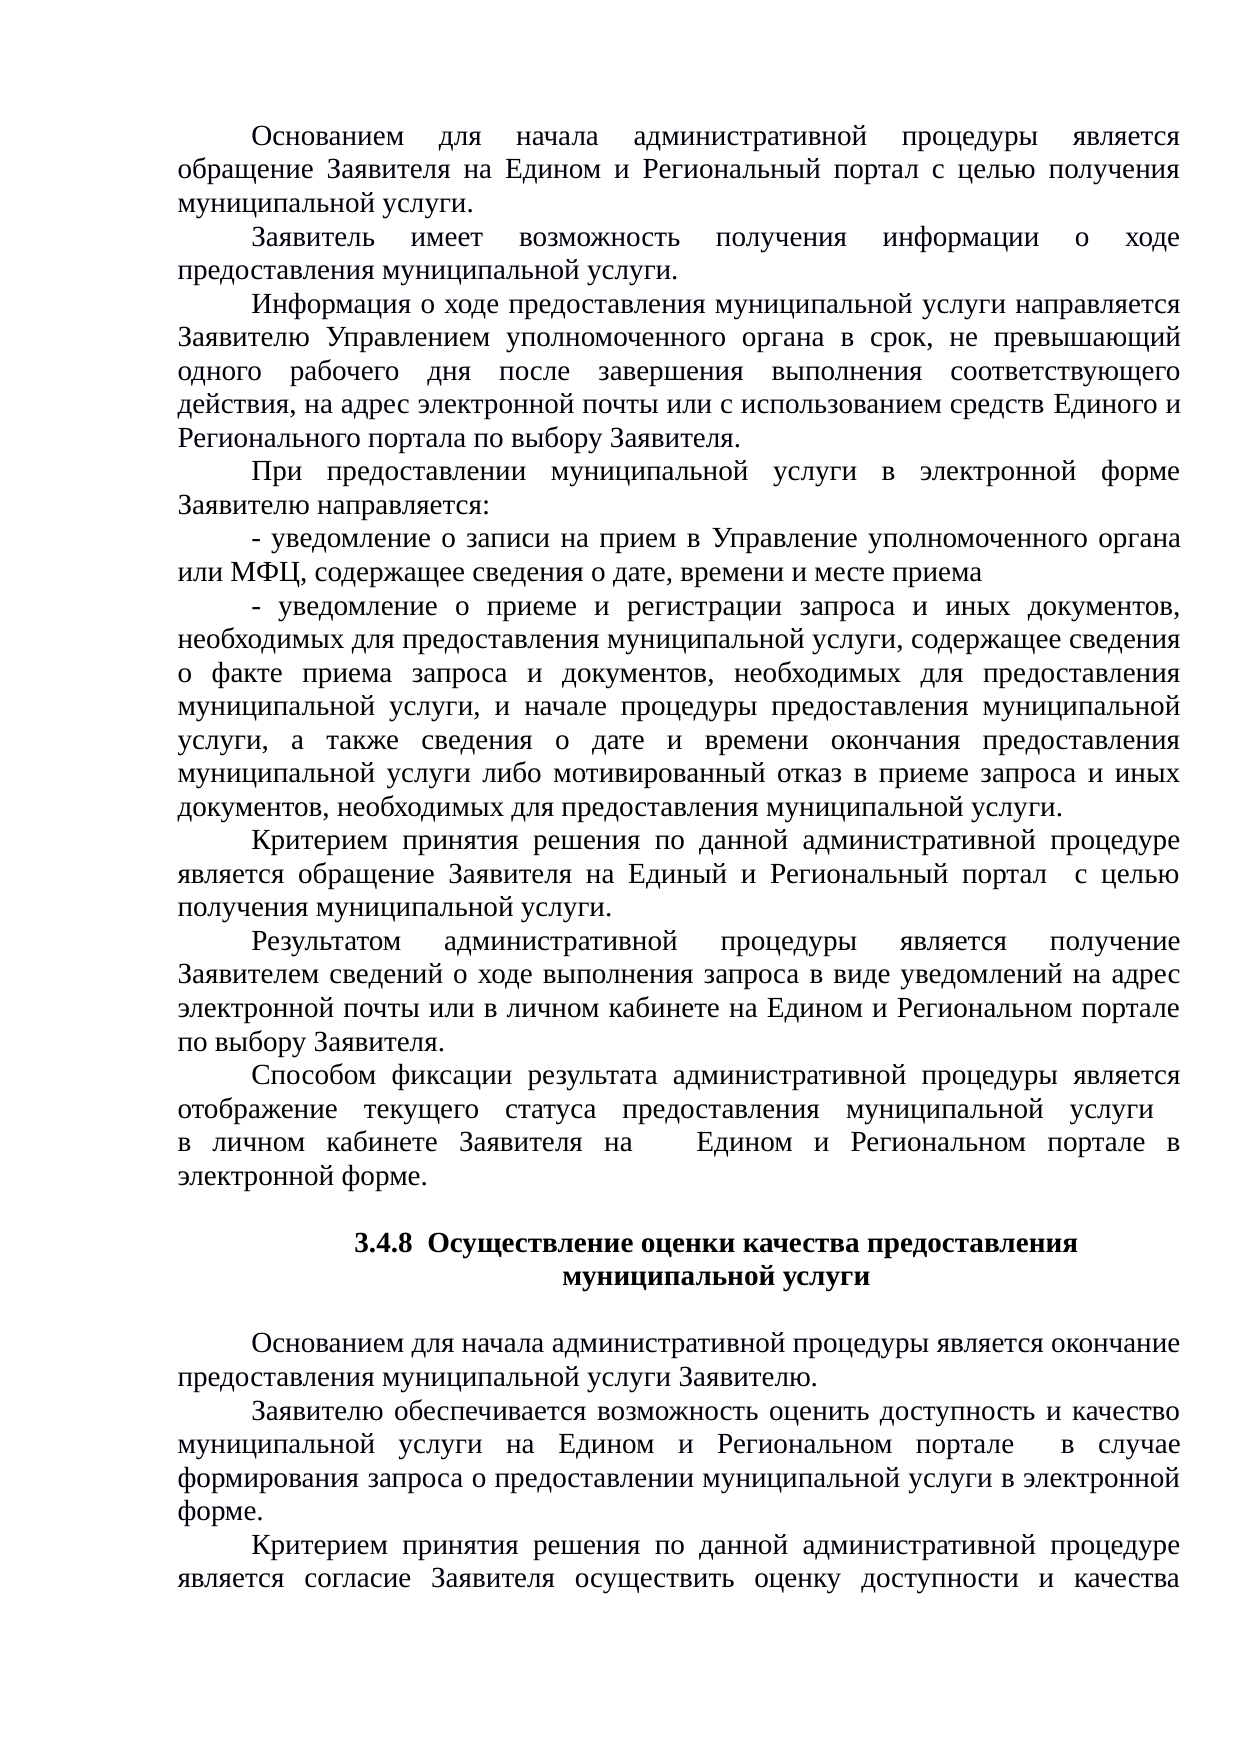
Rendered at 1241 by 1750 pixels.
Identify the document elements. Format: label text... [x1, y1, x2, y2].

text Способом фиксации результата административной процедуры является отображение текущего статуса предоставления муниципальной услуги в личном кабинете Заявителя на Едином и Региональном портале в электронной форме. [177, 1057, 1181, 1191]
text Заявителю обеспечивается возможность оценить доступность и качество муниципальной услуги на Едином и Региональном портале в случае формирования запроса о предоставлении муниципальной услуги в электронной форме. [177, 1393, 1181, 1527]
text Заявитель имеет возможность получения информации о ходе предоставления муниципальной услуги. [177, 219, 1181, 286]
text Критерием принятия решения по данной административной процедуре является обращение Заявителя на Единый и Региональный портал с целью получения муниципальной услуги. [177, 822, 1181, 923]
text При предоставлении муниципальной услуги в электронной форме Заявителю направляется: [177, 453, 1181, 521]
text - уведомление о приеме и регистрации запроса и иных документов, необходимых для предоставления муниципальной услуги, содержащее сведения о факте приема запроса и документов, необходимых для предоставления муниципальной услуги, и начале процедуры предоставления муниципальной услуги, а также сведения о дате и времени окончания предоставления муниципальной услуги либо мотивированный отказ в приеме запроса и иных документов, необходимых для предоставления муниципальной услуги. [177, 588, 1181, 822]
text - уведомление о записи на прием в Управление уполномоченного органа или МФЦ, содержащее сведения о дате, времени и месте приема [177, 521, 1181, 588]
text 3.4.8 Осуществление оценки качества предоставления [177, 1225, 1181, 1258]
text Основанием для начала административной процедуры является обращение Заявителя на Едином и Региональный портал с целью получения муниципальной услуги. [177, 118, 1181, 219]
text Критерием принятия решения по данной административной процедуре является согласие Заявителя осуществить оценку доступности и качества [177, 1527, 1181, 1594]
text Основанием для начала административной процедуры является окончание предоставления муниципальной услуги Заявителю. [177, 1326, 1181, 1393]
text Информация о ходе предоставления муниципальной услуги направляется Заявителю Управлением уполномоченного органа в срок, не превышающий одного рабочего дня после завершения выполнения соответствующего действия, на адрес электронной почты или с использованием средств Единого и Регионального портала по выбору Заявителя. [177, 286, 1181, 453]
text Результатом административной процедуры является получение Заявителем сведений о ходе выполнения запроса в виде уведомлений на адрес электронной почты или в личном кабинете на Едином и Региональном портале по выбору Заявителя. [177, 923, 1181, 1057]
text муниципальной услуги [177, 1258, 1181, 1292]
